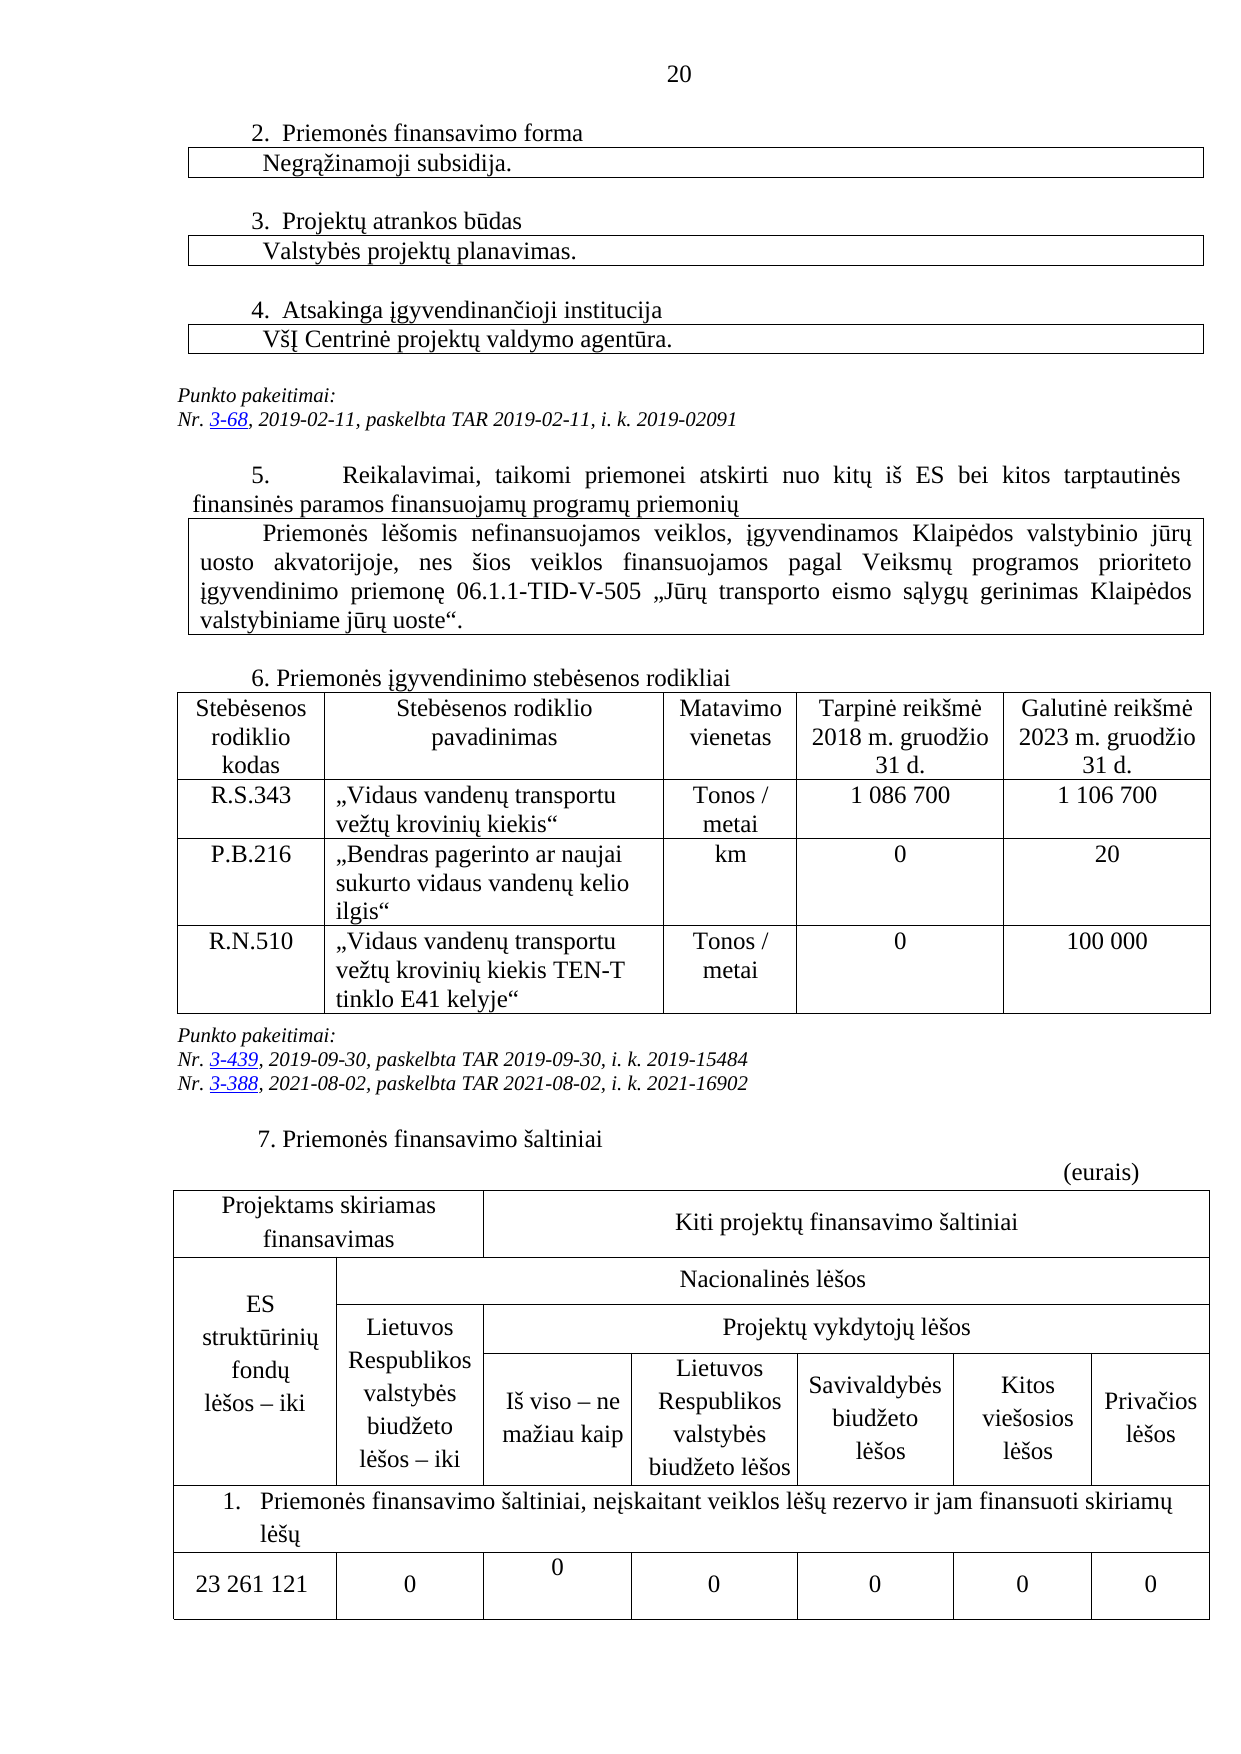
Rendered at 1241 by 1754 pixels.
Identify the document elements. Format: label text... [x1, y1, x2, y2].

text Nr. 3-439, 2019-09-30, paskelbta TAR 2019-09-30, i. k. 2019-15484 [177, 1047, 1181, 1071]
table_cell Nacionalinės lėšos [337, 1258, 1209, 1304]
table_header Stebėsenos rodiklio kodas [178, 693, 324, 779]
table_cell 0 [954, 1553, 1091, 1618]
table_cell km [664, 839, 796, 925]
table_cell „Bendras pagerinto ar naujai sukurto vidaus vandenų kelio ilgis“ [325, 839, 663, 925]
table_header Projektams skiriamas finansavimas [174, 1191, 483, 1257]
table_cell 0 [797, 839, 1003, 925]
table_header VšĮ Centrinė projektų valdymo agentūra. [189, 325, 1203, 353]
text 2. Priemonės finansavimo forma [251, 118, 1181, 147]
table_cell 20 [1004, 839, 1210, 925]
text 4. Atsakinga įgyvendinančioji institucija [251, 295, 1181, 323]
table_header Matavimo vienetas [664, 693, 796, 779]
table_cell Lietuvos Respublikos valstybės biudžeto lėšos – iki [337, 1305, 483, 1485]
table_cell Savivaldybės biudžeto lėšos [798, 1354, 953, 1485]
table_cell 1. Priemonės finansavimo šaltiniai, neįskaitant veiklos lėšų rezervo ir jam finansuoti skiriamų lėšų [174, 1486, 1209, 1552]
table_header Priemonės lėšomis nefinansuojamos veiklos, įgyvendinamos Klaipėdos valstybinio jūrų uosto akvatorijoje, nes šios veiklos finansuojamos pagal Veiksmų programos prioriteto įgyvendinimo priemonę 06.1.1-TID-V-505 „Jūrų transporto eismo sąlygų gerinimas Klaipėdos valstybiniame jūrų uoste“. [189, 519, 1203, 633]
table_cell „Vidaus vandenų transportu vežtų krovinių kiekis“ [325, 780, 663, 838]
table_cell Tonos / metai [664, 780, 796, 838]
table_cell 0 [798, 1553, 953, 1618]
table_cell 0 [484, 1553, 631, 1618]
table_cell 23 261 121 [174, 1553, 336, 1618]
table_cell ES struktūrinių fondų lėšos – iki [174, 1258, 336, 1485]
text (eurais) [1063, 1157, 1181, 1186]
text 7. Priemonės finansavimo šaltiniai [257, 1124, 1181, 1153]
table_cell Projektų vykdytojų lėšos [484, 1305, 1209, 1353]
table_cell 1 086 700 [797, 780, 1003, 838]
table_cell R.N.510 [178, 926, 324, 1012]
table_cell Lietuvos Respublikos valstybės biudžeto lėšos [632, 1354, 797, 1485]
table_header Kiti projektų finansavimo šaltiniai [484, 1191, 1209, 1257]
table_cell 1 106 700 [1004, 780, 1210, 838]
text Punkto pakeitimai: [177, 1023, 1181, 1047]
table_cell 100 000 [1004, 926, 1210, 1012]
table_cell 0 [337, 1553, 483, 1618]
table_cell „Vidaus vandenų transportu vežtų krovinių kiekis TEN-T tinklo E41 kelyje“ [325, 926, 663, 1012]
text 5. Reikalavimai, taikomi priemonei atskirti nuo kitų iš ES bei kitos tarptautinės finansinės paramos finansuojamų programų priemonių [192, 460, 1181, 517]
table_cell P.B.216 [178, 839, 324, 925]
table_header Tarpinė reikšmė 2018 m. gruodžio 31 d. [797, 693, 1003, 779]
table_cell 0 [797, 926, 1003, 1012]
text 3. Projektų atrankos būdas [251, 206, 1181, 235]
table_cell Kitos viešosios lėšos [954, 1354, 1091, 1485]
table_cell Tonos / metai [664, 926, 796, 1012]
text Nr. 3-68, 2019-02-11, paskelbta TAR 2019-02-11, i. k. 2019-02091 [177, 407, 1181, 431]
text Nr. 3-388, 2021-08-02, paskelbta TAR 2021-08-02, i. k. 2021-16902 [177, 1071, 1181, 1095]
table_cell 0 [632, 1553, 797, 1618]
table_cell R.S.343 [178, 780, 324, 838]
table_header Valstybės projektų planavimas. [189, 236, 1203, 265]
text Punkto pakeitimai: [177, 383, 1181, 407]
table_cell Iš viso – ne mažiau kaip [484, 1354, 631, 1485]
table_cell Privačios lėšos [1092, 1354, 1209, 1485]
text 6. Priemonės įgyvendinimo stebėsenos rodikliai [251, 663, 1181, 692]
table_header Negrąžinamoji subsidija. [189, 148, 1203, 177]
table_header Stebėsenos rodiklio pavadinimas [325, 693, 663, 779]
table_cell 0 [1092, 1553, 1209, 1618]
table_header Galutinė reikšmė 2023 m. gruodžio 31 d. [1004, 693, 1210, 779]
